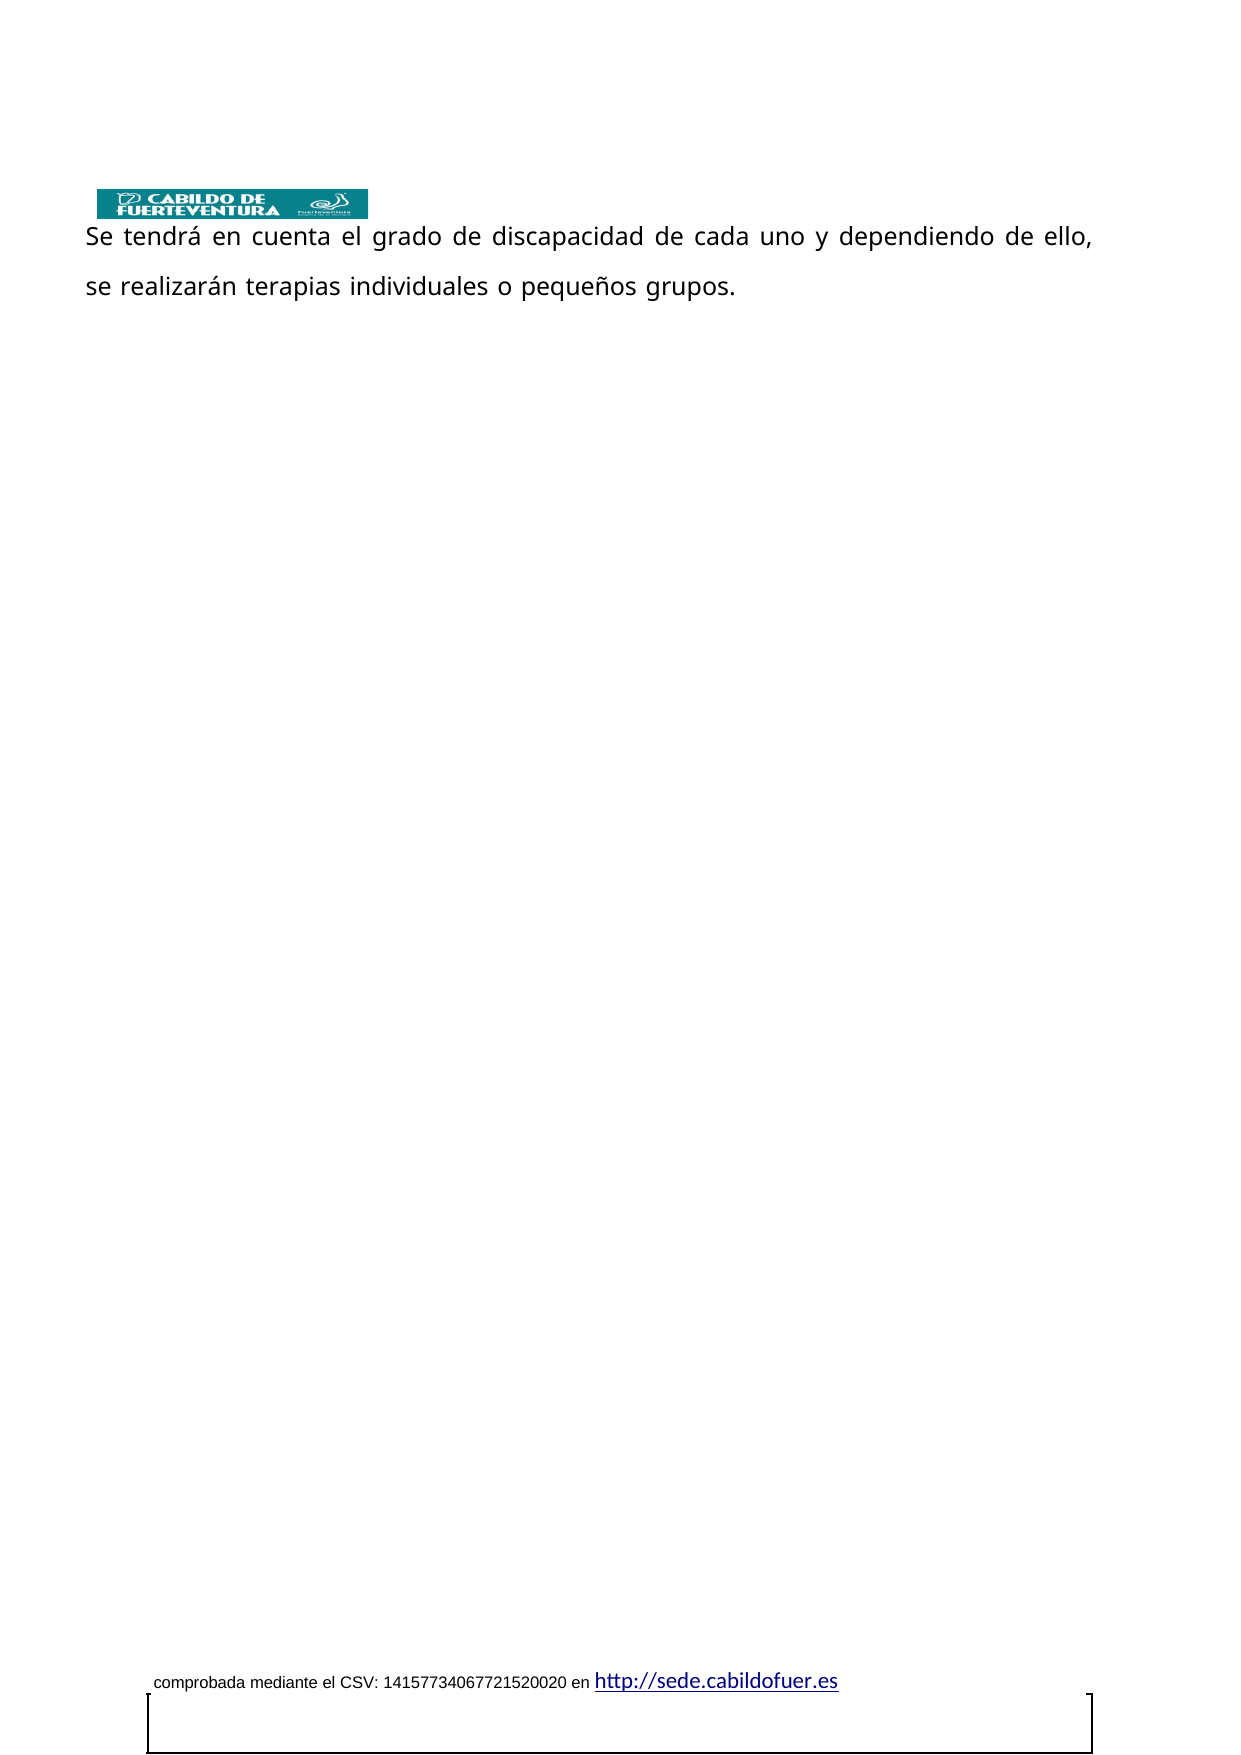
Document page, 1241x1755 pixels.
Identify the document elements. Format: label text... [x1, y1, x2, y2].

text Se tendrá en cuenta el grado de discapacidad de cada uno y dependiendo de ello, se realizarán terapias individuales o pequeños grupos. [85, 219, 1093, 303]
picture [97, 189, 369, 219]
